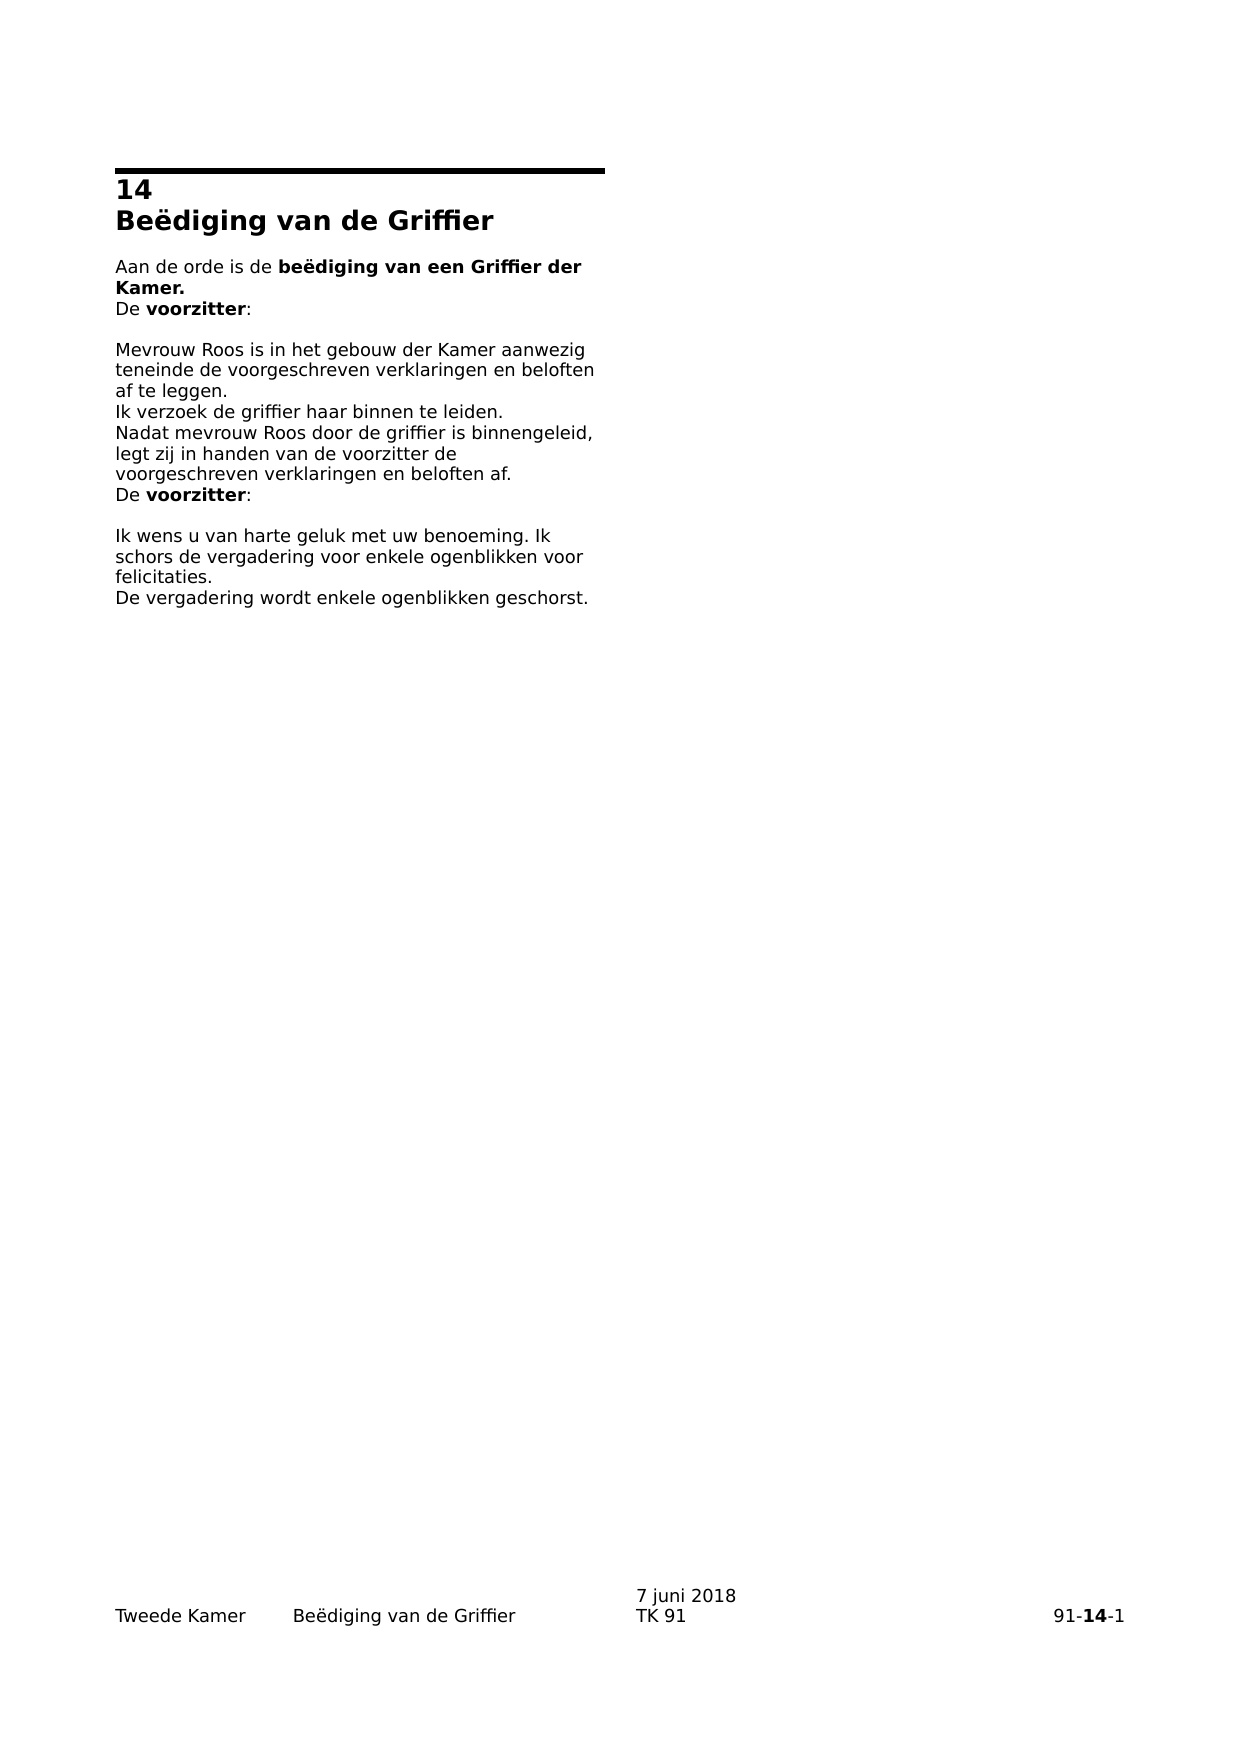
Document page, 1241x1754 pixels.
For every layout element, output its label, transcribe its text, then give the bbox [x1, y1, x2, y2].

text De voorzitter: [115, 485, 605, 506]
text De voorzitter: [115, 298, 605, 319]
text Ik wens u van harte geluk met uw benoeming. Ik schors de vergadering voor enkele ogenblikken voor felicitaties. [115, 526, 605, 588]
text Ik verzoek de griffier haar binnen te leiden. [115, 402, 605, 422]
text De vergadering wordt enkele ogenblikken geschorst. [115, 588, 605, 609]
title 14 Beëdiging van de Griffier [115, 174, 605, 237]
text Mevrouw Roos is in het gebouw der Kamer aanwezig teneinde de voorgeschreven verklaringen en beloften af te leggen. [115, 339, 605, 402]
text Aan de orde is de beëdiging van een Griffier der Kamer. [115, 257, 605, 298]
text Nadat mevrouw Roos door de griffier is binnengeleid, legt zij in handen van de voorzitter de voorgeschreven verklaringen en beloften af. [115, 422, 605, 485]
